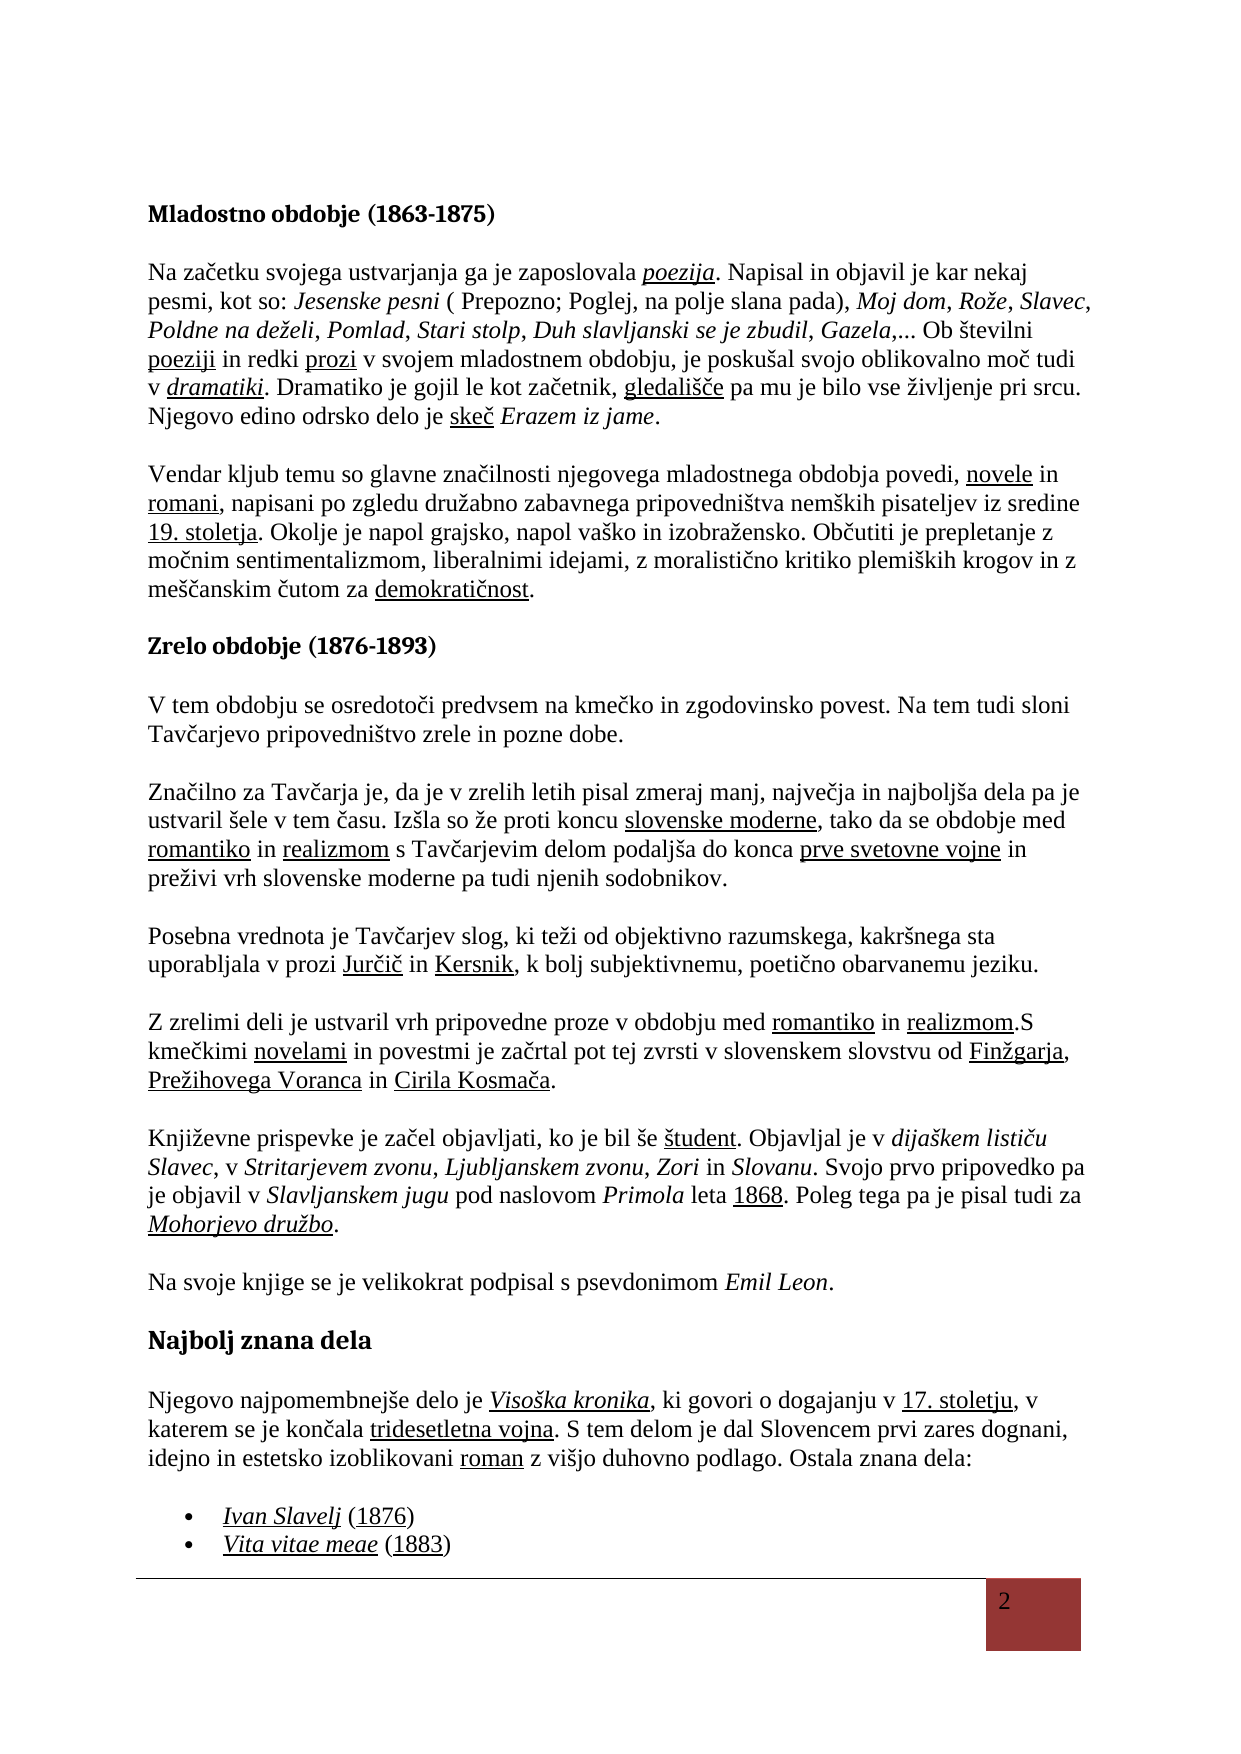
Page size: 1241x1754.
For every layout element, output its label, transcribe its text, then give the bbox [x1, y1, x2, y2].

text V tem obdobju se osredotoči predvsem na kmečko in zgodovinsko povest. Na tem tudi sloni Tavčarjevo pripovedništvo zrele in pozne dobe. [148, 690, 1093, 747]
text Z zrelimi deli je ustvaril vrh pripovedne proze v obdobju med romantiko in realizmom.S kmečkimi novelami in povestmi je začrtal pot tej zvrsti v slovenskem slovstvu od Finžgarja, Prežihovega Voranca in Cirila Kosmača. [148, 1007, 1093, 1094]
text Na svoje knjige se je velikokrat podpisal s psevdonimom Emil Leon. [148, 1267, 1093, 1296]
text Značilno za Tavčarja je, da je v zrelih letih pisal zmeraj manj, največja in najboljša dela pa je ustvaril šele v tem času. Izšla so že proti koncu slovenske moderne, tako da se obdobje med romantiko in realizmom s Tavčarjevim delom podaljša do konca prve svetovne vojne in preživi vrh slovenske moderne pa tudi njenih sodobnikov. [148, 777, 1093, 892]
subtitle Najbolj znana dela [148, 1325, 1093, 1356]
text Njegovo najpomembnejše delo je Visoška kronika, ki govori o dogajanju v 17. stoletju, v katerem se je končala tridesetletna vojna. S tem delom je dal Slovencem prvi zares dognani, idejno in estetsko izoblikovani roman z višjo duhovno podlago. Ostala znana dela: [148, 1385, 1093, 1472]
list Vita vitae meae (1883) [185, 1529, 1093, 1558]
subtitle Mladostno obdobje (1863-1875) [148, 199, 1093, 228]
text Vendar kljub temu so glavne značilnosti njegovega mladostnega obdobja povedi, novele in romani, napisani po zgledu družabno zabavnega pripovedništva nemških pisateljev iz sredine 19. stoletja. Okolje je napol grajsko, napol vaško in izobražensko. Občutiti je prepletanje z močnim sentimentalizmom, liberalnimi idejami, z moralistično kritiko plemiških krogov in z meščanskim čutom za demokratičnost. [148, 459, 1093, 603]
text Posebna vrednota je Tavčarjev slog, ki teži od objektivno razumskega, kakršnega sta uporabljala v prozi Jurčič in Kersnik, k bolj subjektivnemu, poetično obarvanemu jeziku. [148, 921, 1093, 978]
text Književne prispevke je začel objavljati, ko je bil še študent. Objavljal je v dijaškem lističu Slavec, v Stritarjevem zvonu, Ljubljanskem zvonu, Zori in Slovanu. Svojo prvo pripovedko pa je objavil v Slavljanskem jugu pod naslovom Primola leta 1868. Poleg tega pa je pisal tudi za Mohorjevo družbo. [148, 1123, 1093, 1238]
list Ivan Slavelj (1876) [185, 1501, 1093, 1529]
subtitle Zrelo obdobje (1876-1893) [148, 632, 1093, 661]
text Na začetku svojega ustvarjanja ga je zaposlovala poezija. Napisal in objavil je kar nekaj pesmi, kot so: Jesenske pesni ( Prepozno; Poglej, na polje slana pada), Moj dom, Rože, Slavec, Poldne na deželi, Pomlad, Stari stolp, Duh slavljanski se je zbudil, Gazela,... Ob številni poeziji in redki prozi v svojem mladostnem obdobju, je poskušal svojo oblikovalno moč tudi v dramatiki. Dramatiko je gojil le kot začetnik, gledališče pa mu je bilo vse življenje pri srcu. Njegovo edino odrsko delo je skeč Erazem iz jame. [148, 257, 1093, 430]
